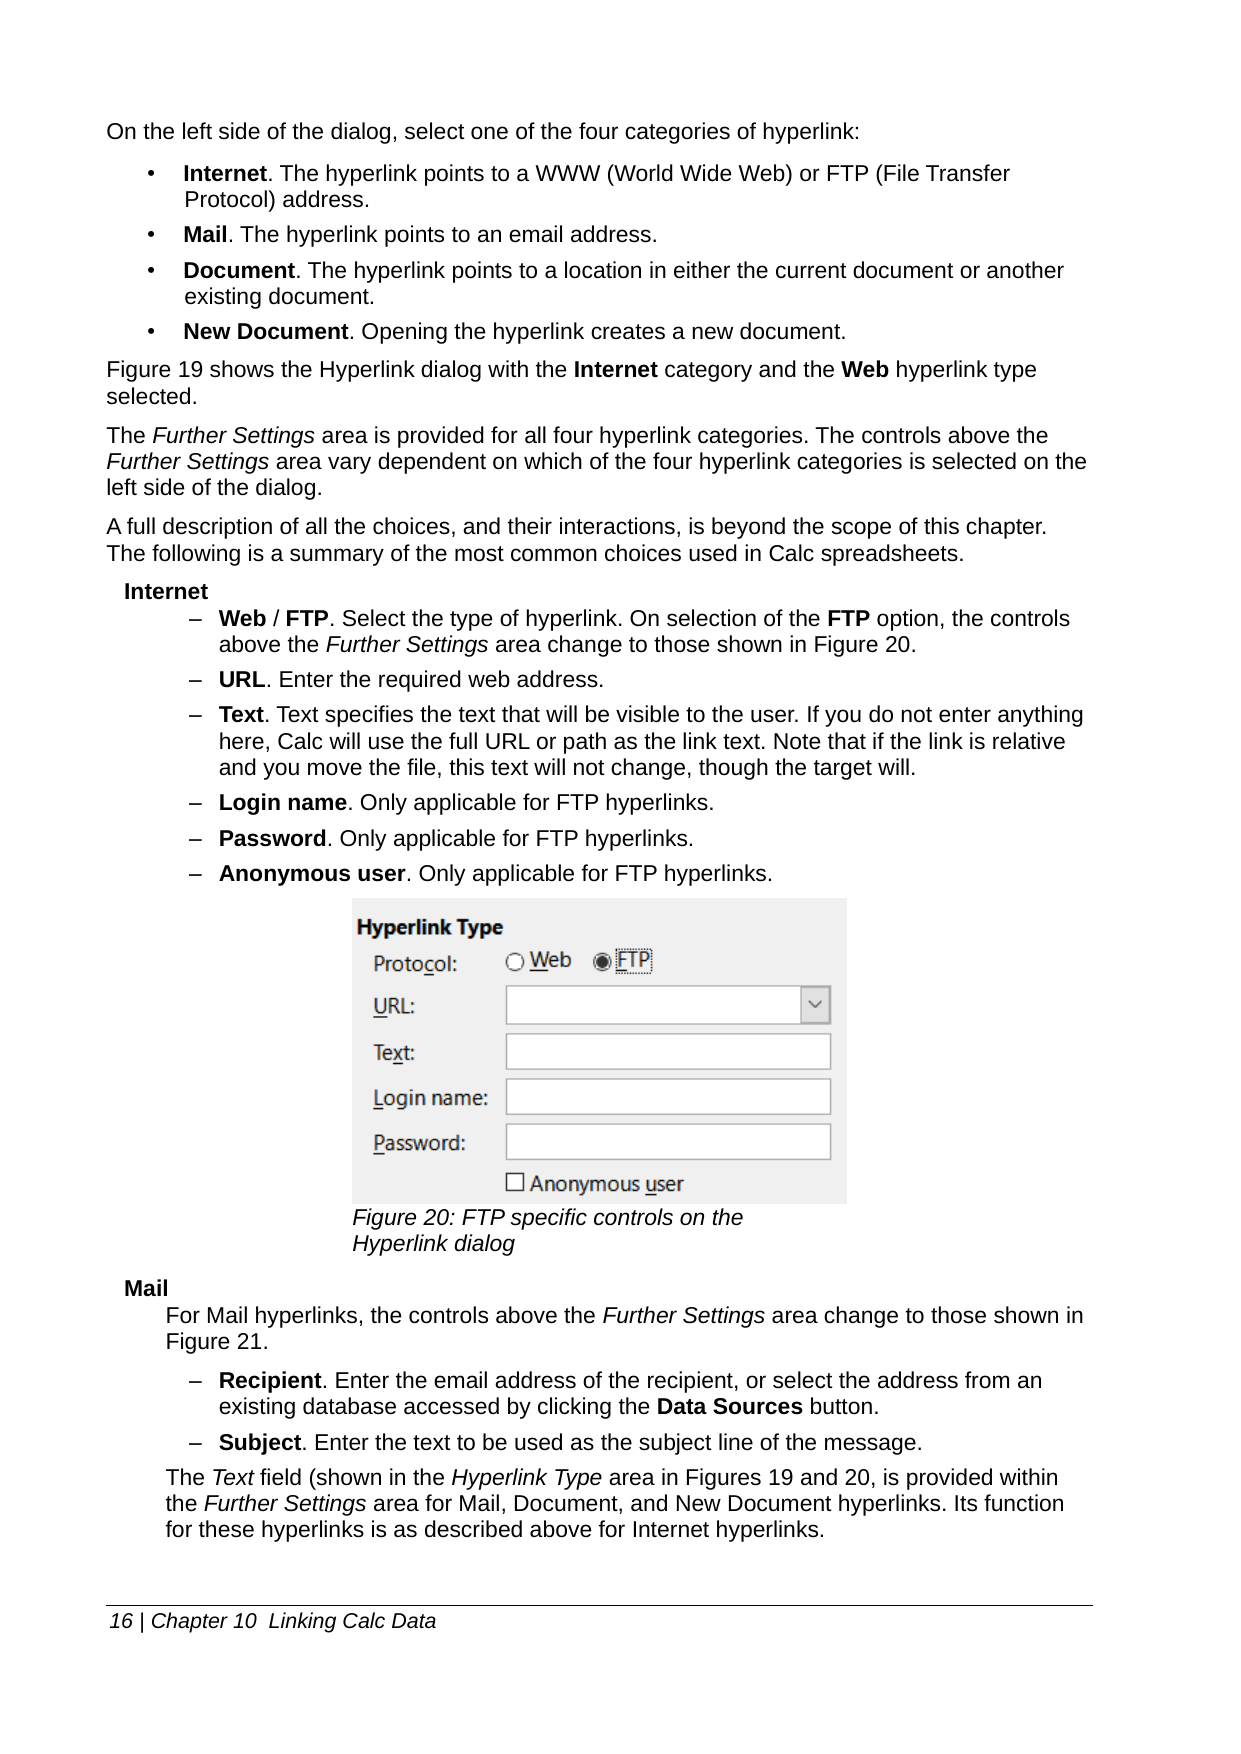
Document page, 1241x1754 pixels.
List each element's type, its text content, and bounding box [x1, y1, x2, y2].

text Figure 19 shows the Hyperlink dialog with the Internet category and the Web hyperlink type selected. [106, 356, 1093, 409]
text Internet [124, 578, 1093, 605]
text Figure 20: FTP specific controls on the Hyperlink dialog [352, 1204, 847, 1256]
list Web / FTP. Select the type of hyperlink. On selection of the FTP option, the controls above the Further Settings area change to those shown in Figure 20. [189, 605, 1093, 657]
list New Document. Opening the hyperlink creates a new document. [144, 315, 1093, 347]
picture [352, 898, 847, 1204]
list Mail. The hyperlink points to an email address. [144, 218, 1093, 248]
text The Further Settings area is provided for all four hyperlink categories. The controls above the Further Settings area vary dependent on which of the four hyperlink categories is selected on the left side of the dialog. [106, 422, 1093, 501]
list Anonymous user. Only applicable for FTP hyperlinks. [189, 860, 1093, 886]
list Subject. Enter the text to be used as the subject line of the message. [189, 1428, 1093, 1455]
list Login name. Only applicable for FTP hyperlinks. [189, 789, 1093, 816]
text Mail [124, 1275, 1093, 1302]
list Internet. The hyperlink points to a WWW (World Wide Web) or FTP (File Transfer Protocol) address. [144, 157, 1093, 213]
text A full description of all the choices, and their interactions, is beyond the scope of this chapter. The following is a summary of the most common choices used in Calc spreadsheets. [106, 513, 1093, 566]
list URL. Enter the required web address. [189, 666, 1093, 693]
list Recipient. Enter the email address of the recipient, or select the address from an existing database accessed by clicking the Data Sources button. [189, 1367, 1093, 1420]
text The Text field (shown in the Hyperlink Type area in Figures 19 and 20, is provided within the Further Settings area for Mail, Document, and New Document hyperlinks. Its function for these hyperlinks is as described above for Internet hyperlinks. [165, 1464, 1093, 1543]
list Password. Only applicable for FTP hyperlinks. [189, 824, 1093, 851]
text For Mail hyperlinks, the controls above the Further Settings area change to those shown in Figure 21. [165, 1302, 1093, 1354]
list Document. The hyperlink points to a location in either the current document or another existing document. [144, 254, 1093, 309]
list Text. Text specifies the text that will be visible to the user. If you do not enter anything here, Calc will use the full URL or path as the link text. Note that if the link is relative and you move the file, this text will not change, though the target will. [189, 701, 1093, 781]
list On the left side of the dialog, select one of the four categories of hyperlink: [106, 118, 1093, 144]
